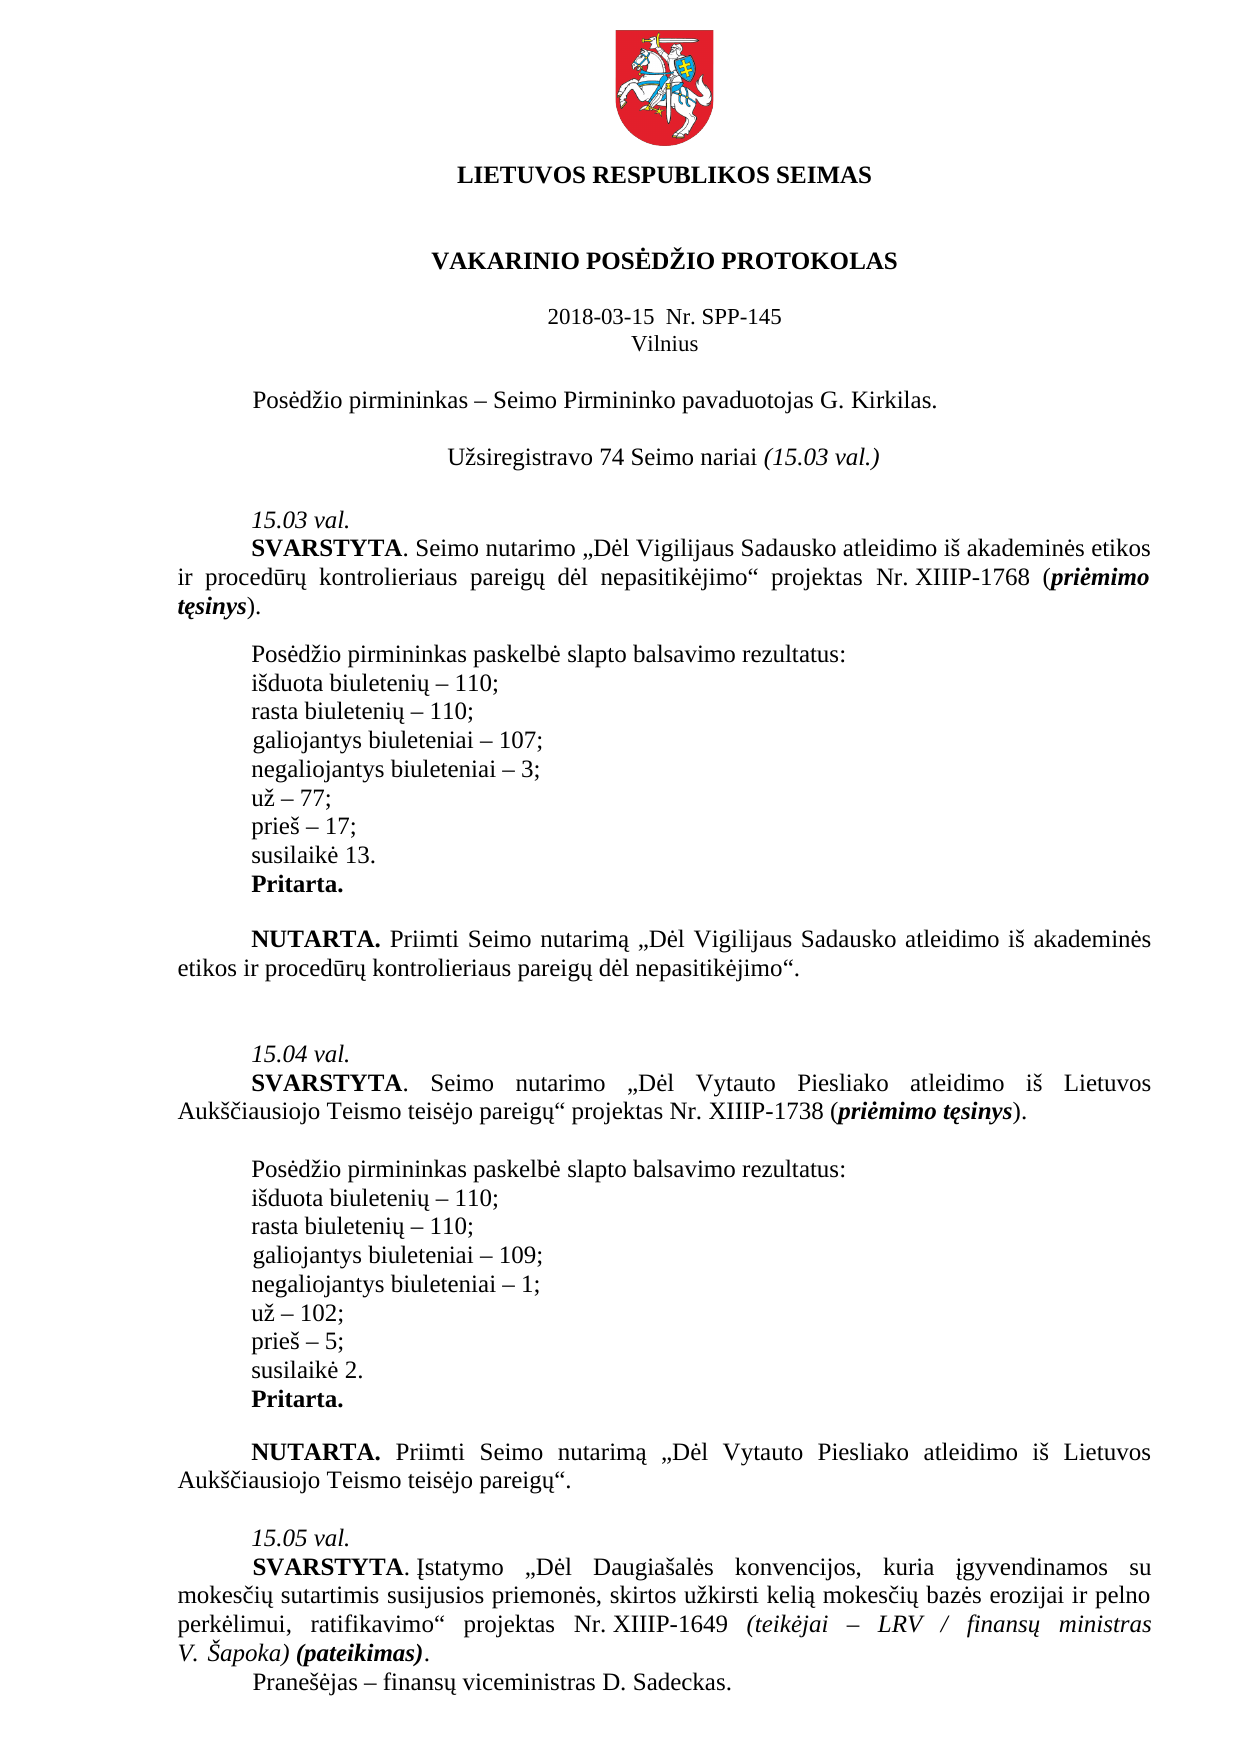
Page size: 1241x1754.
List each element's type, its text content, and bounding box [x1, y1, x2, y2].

text Pritarta. [177, 869, 1152, 898]
text Vilnius [177, 330, 1152, 356]
text 15.05 val. [177, 1523, 1152, 1552]
subtitle rasta biuletenių – 110; [177, 1211, 1152, 1240]
text Posėdžio pirmininkas – Seimo Pirmininko pavaduotojas G. Kirkilas. [177, 385, 1152, 414]
text Posėdžio pirmininkas paskelbė slapto balsavimo rezultatus: [177, 639, 1152, 668]
subtitle rasta biuletenių – 110; [177, 696, 1152, 725]
text Lietuvos Respublikos Seimas [177, 160, 1152, 188]
text negaliojantys biuleteniai – 3; [177, 754, 1152, 783]
text NUTARTA. Priimti Seimo nutarimą „Dėl Vytauto Piesliako atleidimo iš Lietuvos Aukščiausiojo Teismo teisėjo pareigų“. [177, 1437, 1152, 1494]
text išduota biuletenių – 110; [177, 1183, 1152, 1211]
text 15.04 val. [177, 1039, 1152, 1068]
text 2018-03-15 Nr. SPP-145 [177, 303, 1152, 330]
text SVARSTYTA. Seimo nutarimo „Dėl Vigilijaus Sadausko atleidimo iš akademinės etikos ir procedūrų kontrolieriaus pareigų dėl nepasitikėjimo“ projektas Nr. XIIIP-1768 (priėmimo tęsinys). [177, 533, 1152, 620]
text prieš – 5; [177, 1326, 1152, 1355]
text SVARSTYTA. Seimo nutarimo „Dėl Vytauto Piesliako atleidimo iš Lietuvos Aukščiausiojo Teismo teisėjo pareigų“ projektas Nr. XIIIP-1738 (priėmimo tęsinys). [177, 1068, 1152, 1125]
text VAKARINIO POSĖDŽIO PROTOKOLAS [177, 246, 1152, 275]
text SVARSTYTA. Įstatymo „Dėl Daugiašalės konvencijos, kuria įgyvendinamos su mokesčių sutartimis susijusios priemonės, skirtos užkirsti kelią mokesčių bazės erozijai ir pelno perkėlimui, ratifikavimo“ projektas Nr. XIIIP-1649 (teikėjai – LRV / finansų ministras V. Šapoka) (pateikimas). [177, 1552, 1152, 1667]
text už – 102; [177, 1298, 1152, 1326]
text negaliojantys biuleteniai – 1; [177, 1269, 1152, 1298]
text už – 77; [177, 783, 1152, 811]
text Posėdžio pirmininkas paskelbė slapto balsavimo rezultatus: [177, 1154, 1152, 1183]
text 15.03 val. [177, 505, 1152, 533]
text NUTARTA. Priimti Seimo nutarimą „Dėl Vigilijaus Sadausko atleidimo iš akademinės etikos ir procedūrų kontrolieriaus pareigų dėl nepasitikėjimo“. [177, 924, 1152, 981]
text išduota biuletenių – 110; [177, 668, 1152, 696]
text prieš – 17; [177, 811, 1152, 840]
text Užsiregistravo 74 Seimo nariai (15.03 val.) [177, 442, 1152, 471]
text galiojantys biuleteniai – 109; [177, 1240, 1152, 1269]
text galiojantys biuleteniai – 107; [177, 725, 1152, 754]
text susilaikė 13. [177, 840, 1152, 869]
text Pranešėjas – finansų viceministras D. Sadeckas. [177, 1667, 1152, 1696]
text Pritarta. [177, 1384, 1152, 1413]
text susilaikė 2. [177, 1355, 1152, 1384]
